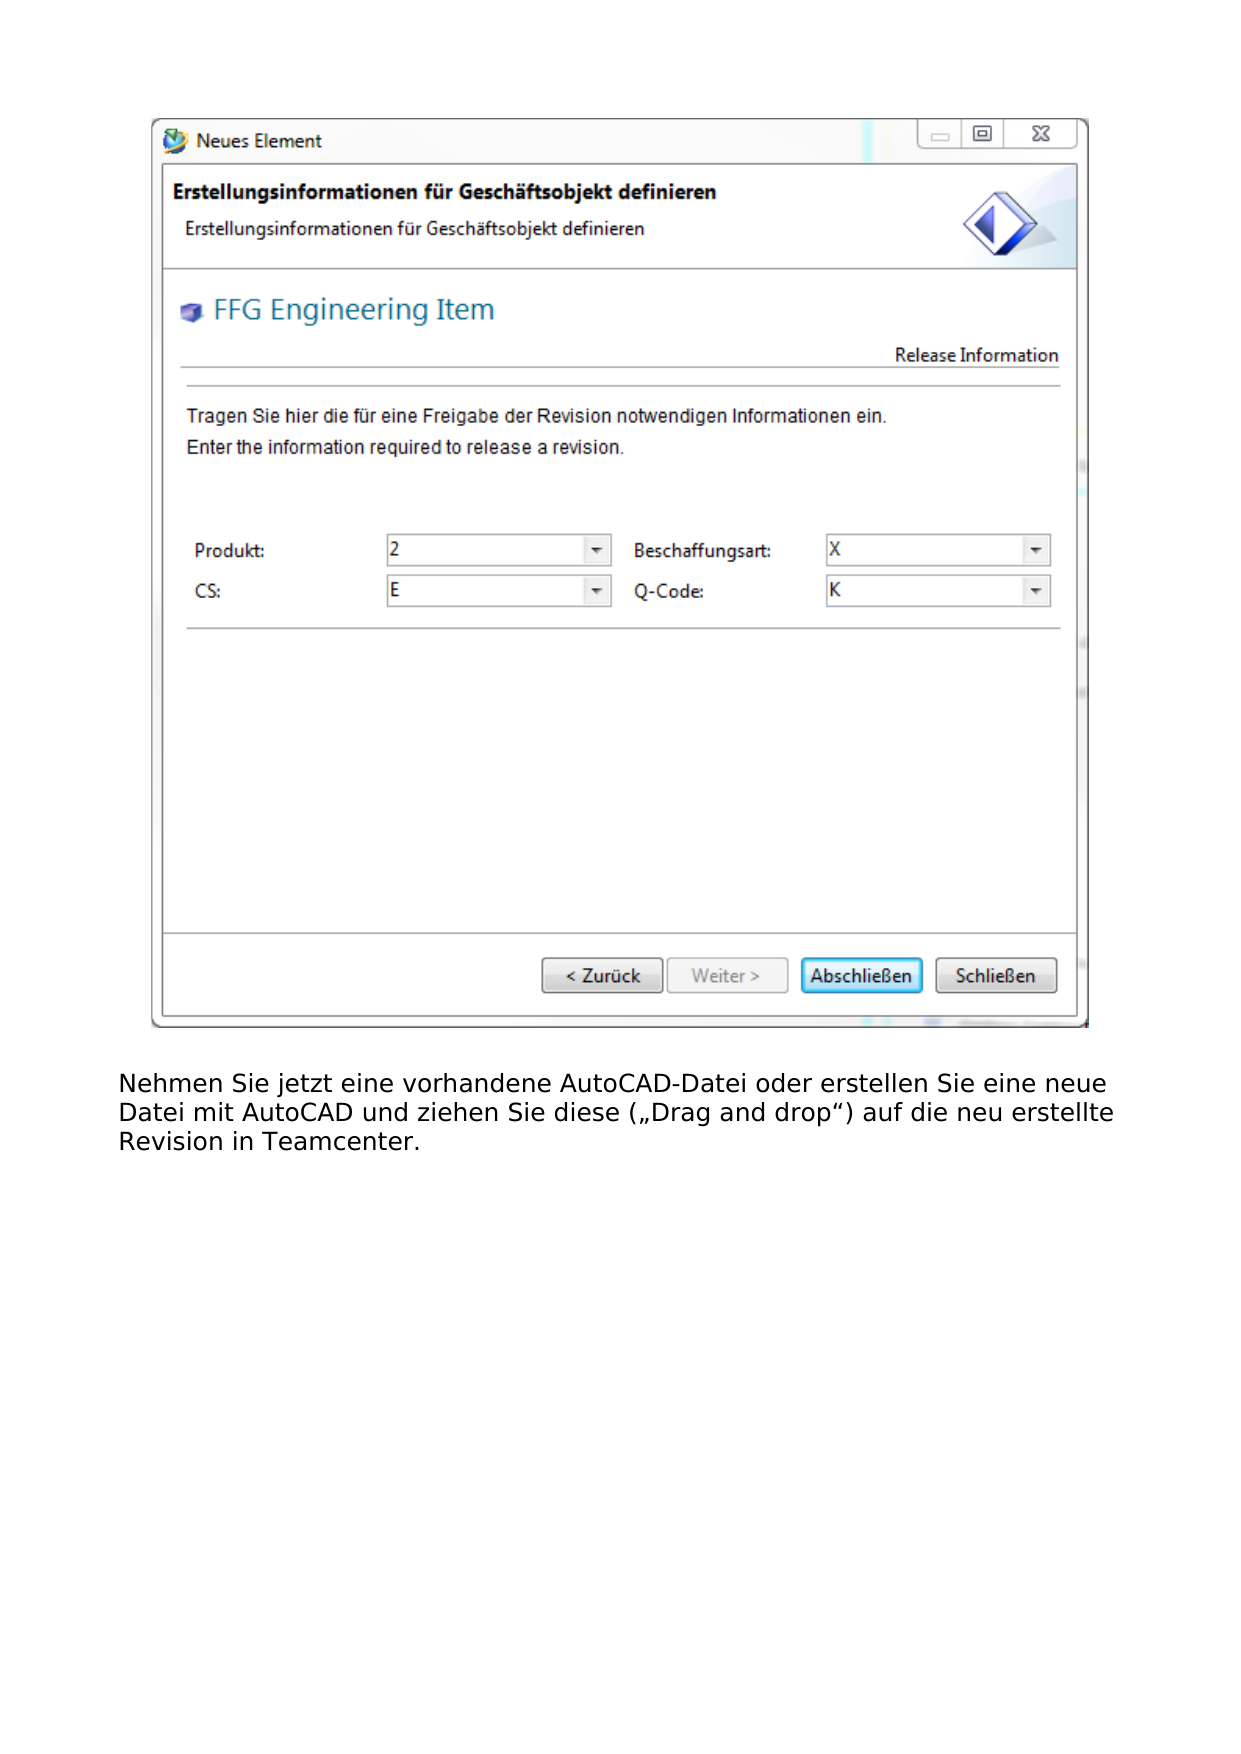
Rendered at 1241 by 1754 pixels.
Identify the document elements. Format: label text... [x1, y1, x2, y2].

picture [151, 118, 1089, 1028]
text Nehmen Sie jetzt eine vorhandene AutoCAD-Datei oder erstellen Sie eine neue Datei mit AutoCAD und ziehen Sie diese („Drag and drop“) auf die neu erstellte Revision in Teamcenter. [118, 1069, 1122, 1157]
